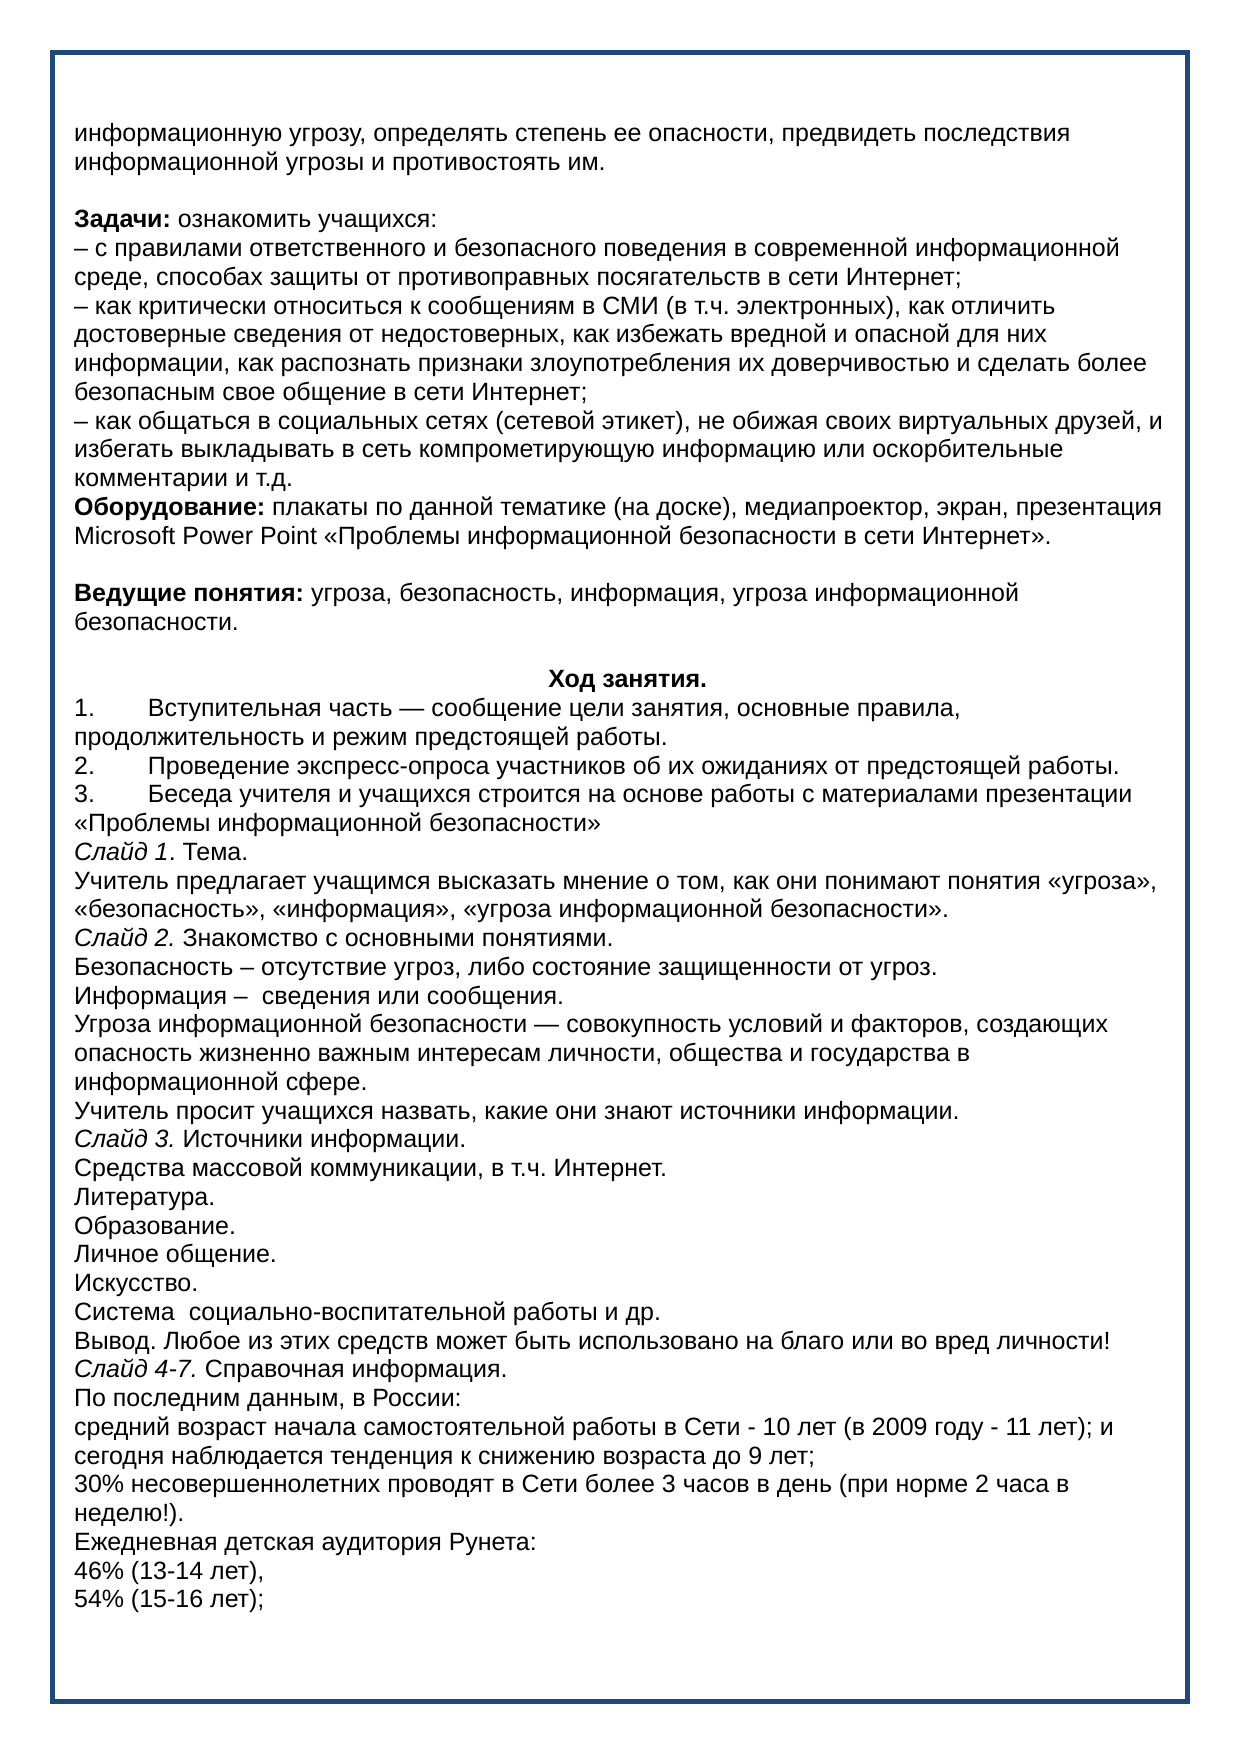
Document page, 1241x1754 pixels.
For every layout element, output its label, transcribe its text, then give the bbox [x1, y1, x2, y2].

text Слайд 1. Тема. [74, 837, 1181, 866]
text Система социально-воспитательной работы и др. [74, 1297, 1181, 1326]
text Информация – сведения или сообщения. [74, 981, 1181, 1009]
text По последним данным, в России: [74, 1383, 1181, 1412]
text Ведущие понятия: угроза, безопасность, информация, угроза информационной безопасности. [74, 578, 1181, 636]
text Искусство. [74, 1268, 1181, 1297]
text Средства массовой коммуникации, в т.ч. Интернет. [74, 1153, 1181, 1182]
text – как критически относиться к сообщениям в СМИ (в т.ч. электронных), как отличить достоверные сведения от недостоверных, как избежать вредной и опасной для них информации, как распознать признаки злоупотребления их доверчивостью и сделать более безопасным свое общение в сети Интернет; [74, 291, 1181, 406]
text Задачи: ознакомить учащихся: [74, 204, 1181, 233]
list Беседа учителя и учащихся строится на основе работы с материалами презентации «Проблемы информационной безопасности» [74, 779, 1181, 837]
text Безопасность – отсутствие угроз, либо состояние защищенности от угроз. [74, 952, 1181, 981]
text Слайд 3. Источники информации. [74, 1124, 1181, 1153]
text Ежедневная детская аудитория Рунета: [74, 1527, 1181, 1556]
text 30% несовершеннолетних проводят в Сети более 3 часов в день (при норме 2 часа в неделю!). [74, 1469, 1181, 1527]
list Вступительная часть — сообщение цели занятия, основные правила, продолжительность и режим предстоящей работы. [74, 693, 1181, 751]
text Учитель просит учащихся назвать, какие они знают источники информации. [74, 1096, 1181, 1124]
text Образование. [74, 1211, 1181, 1239]
text 46% (13-14 лет), [74, 1556, 1181, 1584]
text – с правилами ответственного и безопасного поведения в современной информационной среде, способах защиты от противоправных посягательств в сети Интернет; [74, 233, 1181, 291]
text Личное общение. [74, 1239, 1181, 1268]
text Учитель предлагает учащимся высказать мнение о том, как они понимают понятия «угроза», «безопасность», «информация», «угроза информационной безопасности». [74, 866, 1181, 923]
text информационную угрозу, определять степень ее опасности, предвидеть последствия информационной угрозы и противостоять им. [74, 118, 1181, 176]
text Литература. [74, 1182, 1181, 1211]
text – как общаться в социальных сетях (сетевой этикет), не обижая своих виртуальных друзей, и избегать выкладывать в сеть компрометирующую информацию или оскорбительные комментарии и т.д. [74, 406, 1181, 492]
text Угроза информационной безопасности — совокупность условий и факторов, создающих опасность жизненно важным интересам личности, общества и государства в информационной сфере. [74, 1009, 1181, 1096]
text Слайд 4-7. Справочная информация. [74, 1354, 1181, 1383]
text 54% (15-16 лет); [74, 1584, 1181, 1613]
text Вывод. Любое из этих средств может быть использовано на благо или во вред личности! [74, 1326, 1181, 1354]
list Проведение экспресс-опроса участников об их ожиданиях от предстоящей работы. [74, 751, 1181, 779]
text Ход занятия. [74, 664, 1181, 693]
text средний возраст начала самостоятельной работы в Сети - 10 лет (в 2009 году - 11 лет); и сегодня наблюдается тенденция к снижению возраста до 9 лет; [74, 1412, 1181, 1469]
text Слайд 2. Знакомство с основными понятиями. [74, 923, 1181, 952]
text Оборудование: плакаты по данной тематике (на доске), медиапроектор, экран, презентация Microsoft Power Point «Проблемы информационной безопасности в сети Интернет». [74, 492, 1181, 549]
